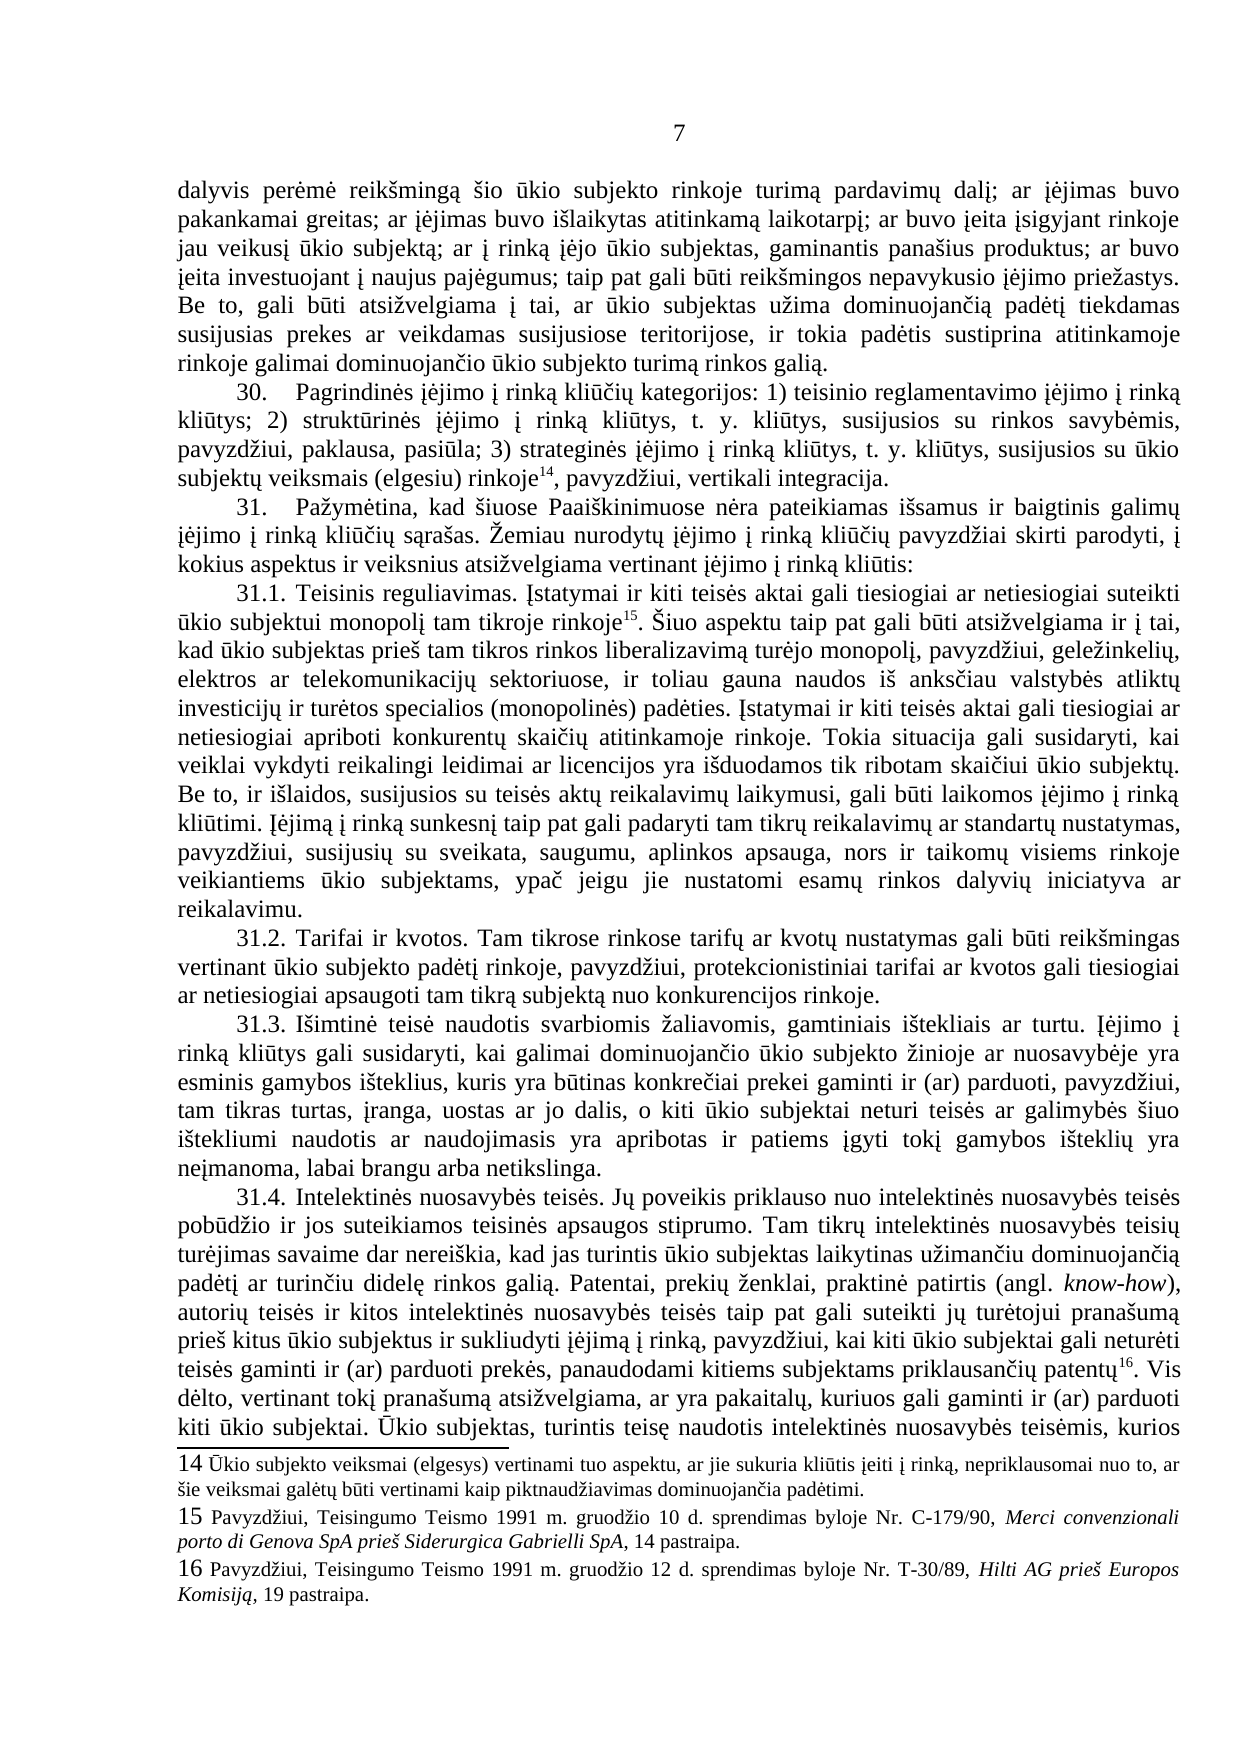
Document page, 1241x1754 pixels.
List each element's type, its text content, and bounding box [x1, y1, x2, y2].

text dalyvis perėmė reikšmingą šio ūkio subjekto rinkoje turimą pardavimų dalį; ar įėjimas buvo pakankamai greitas; ar įėjimas buvo išlaikytas atitinkamą laikotarpį; ar buvo įeita įsigyjant rinkoje jau veikusį ūkio subjektą; ar į rinką įėjo ūkio subjektas, gaminantis panašius produktus; ar buvo įeita investuojant į naujus pajėgumus; taip pat gali būti reikšmingos nepavykusio įėjimo priežastys. Be to, gali būti atsižvelgiama į tai, ar ūkio subjektas užima dominuojančią padėtį tiekdamas susijusias prekes ar veikdamas susijusiose teritorijose, ir tokia padėtis sustiprina atitinkamoje rinkoje galimai dominuojančio ūkio subjekto turimą rinkos galią. [177, 176, 1181, 377]
text Pavyzdžiui, Teisingumo Teismo 1991 m. gruodžio 10 d. sprendimas byloje Nr. C-179/90, Merci convenzionali porto di Genova SpA prieš Siderurgica Gabrielli SpA, 14 pastraipa. [177, 1501, 1181, 1553]
text 31.1. Teisinis reguliavimas. Įstatymai ir kiti teisės aktai gali tiesiogiai ar netiesiogiai suteikti ūkio subjektui monopolį tam tikroje rinkoje. Šiuo aspektu taip pat gali būti atsižvelgiama ir į tai, kad ūkio subjektas prieš tam tikros rinkos liberalizavimą turėjo monopolį, pavyzdžiui, geležinkelių, elektros ar telekomunikacijų sektoriuose, ir toliau gauna naudos iš anksčiau valstybės atliktų investicijų ir turėtos specialios (monopolinės) padėties. Įstatymai ir kiti teisės aktai gali tiesiogiai ar netiesiogiai apriboti konkurentų skaičių atitinkamoje rinkoje. Tokia situacija gali susidaryti, kai veiklai vykdyti reikalingi leidimai ar licencijos yra išduodamos tik ribotam skaičiui ūkio subjektų. Be to, ir išlaidos, susijusios su teisės aktų reikalavimų laikymusi, gali būti laikomos įėjimo į rinką kliūtimi. Įėjimą į rinką sunkesnį taip pat gali padaryti tam tikrų reikalavimų ar standartų nustatymas, pavyzdžiui, susijusių su sveikata, saugumu, aplinkos apsauga, nors ir taikomų visiems rinkoje veikiantiems ūkio subjektams, ypač jeigu jie nustatomi esamų rinkos dalyvių iniciatyva ar reikalavimu. [177, 578, 1181, 923]
text 31.2. Tarifai ir kvotos. Tam tikrose rinkose tarifų ar kvotų nustatymas gali būti reikšmingas vertinant ūkio subjekto padėtį rinkoje, pavyzdžiui, protekcionistiniai tarifai ar kvotos gali tiesiogiai ar netiesiogiai apsaugoti tam tikrą subjektą nuo konkurencijos rinkoje. [177, 923, 1181, 1009]
text 31. Pažymėtina, kad šiuose Paaiškinimuose nėra pateikiamas išsamus ir baigtinis galimų įėjimo į rinką kliūčių sąrašas. Žemiau nurodytų įėjimo į rinką kliūčių pavyzdžiai skirti parodyti, į kokius aspektus ir veiksnius atsižvelgiama vertinant įėjimo į rinką kliūtis: [177, 492, 1181, 578]
text Pavyzdžiui, Teisingumo Teismo 1991 m. gruodžio 12 d. sprendimas byloje Nr. T-30/89, Hilti AG prieš Europos Komisiją, 19 pastraipa. [177, 1553, 1181, 1606]
text 30. Pagrindinės įėjimo į rinką kliūčių kategorijos: 1) teisinio reglamentavimo įėjimo į rinką kliūtys; 2) struktūrinės įėjimo į rinką kliūtys, t. y. kliūtys, susijusios su rinkos savybėmis, pavyzdžiui, paklausa, pasiūla; 3) strateginės įėjimo į rinką kliūtys, t. y. kliūtys, susijusios su ūkio subjektų veiksmais (elgesiu) rinkoje, pavyzdžiui, vertikali integracija. [177, 377, 1181, 492]
text 31.3. Išimtinė teisė naudotis svarbiomis žaliavomis, gamtiniais ištekliais ar turtu. Įėjimo į rinką kliūtys gali susidaryti, kai galimai dominuojančio ūkio subjekto žinioje ar nuosavybėje yra esminis gamybos išteklius, kuris yra būtinas konkrečiai prekei gaminti ir (ar) parduoti, pavyzdžiui, tam tikras turtas, įranga, uostas ar jo dalis, o kiti ūkio subjektai neturi teisės ar galimybės šiuo ištekliumi naudotis ar naudojimasis yra apribotas ir patiems įgyti tokį gamybos išteklių yra neįmanoma, labai brangu arba netikslinga. [177, 1009, 1181, 1182]
text 31.4. Intelektinės nuosavybės teisės. Jų poveikis priklauso nuo intelektinės nuosavybės teisės pobūdžio ir jos suteikiamos teisinės apsaugos stiprumo. Tam tikrų intelektinės nuosavybės teisių turėjimas savaime dar nereiškia, kad jas turintis ūkio subjektas laikytinas užimančiu dominuojančią padėtį ar turinčiu didelę rinkos galią. Patentai, prekių ženklai, praktinė patirtis (angl. know-how), autorių teisės ir kitos intelektinės nuosavybės teisės taip pat gali suteikti jų turėtojui pranašumą prieš kitus ūkio subjektus ir sukliudyti įėjimą į rinką, pavyzdžiui, kai kiti ūkio subjektai gali neturėti teisės gaminti ir (ar) parduoti prekės, panaudodami kitiems subjektams priklausančių patentų. Vis dėlto, vertinant tokį pranašumą atsižvelgiama, ar yra pakaitalų, kuriuos gali gaminti ir (ar) parduoti kiti ūkio subjektai. Ūkio subjektas, turintis teisę naudotis intelektinės nuosavybės teisėmis, kurios [177, 1182, 1181, 1441]
text Ūkio subjekto veiksmai (elgesys) vertinami tuo aspektu, ar jie sukuria kliūtis įeiti į rinką, nepriklausomai nuo to, ar šie veiksmai galėtų būti vertinami kaip piktnaudžiavimas dominuojančia padėtimi. [177, 1448, 1181, 1501]
